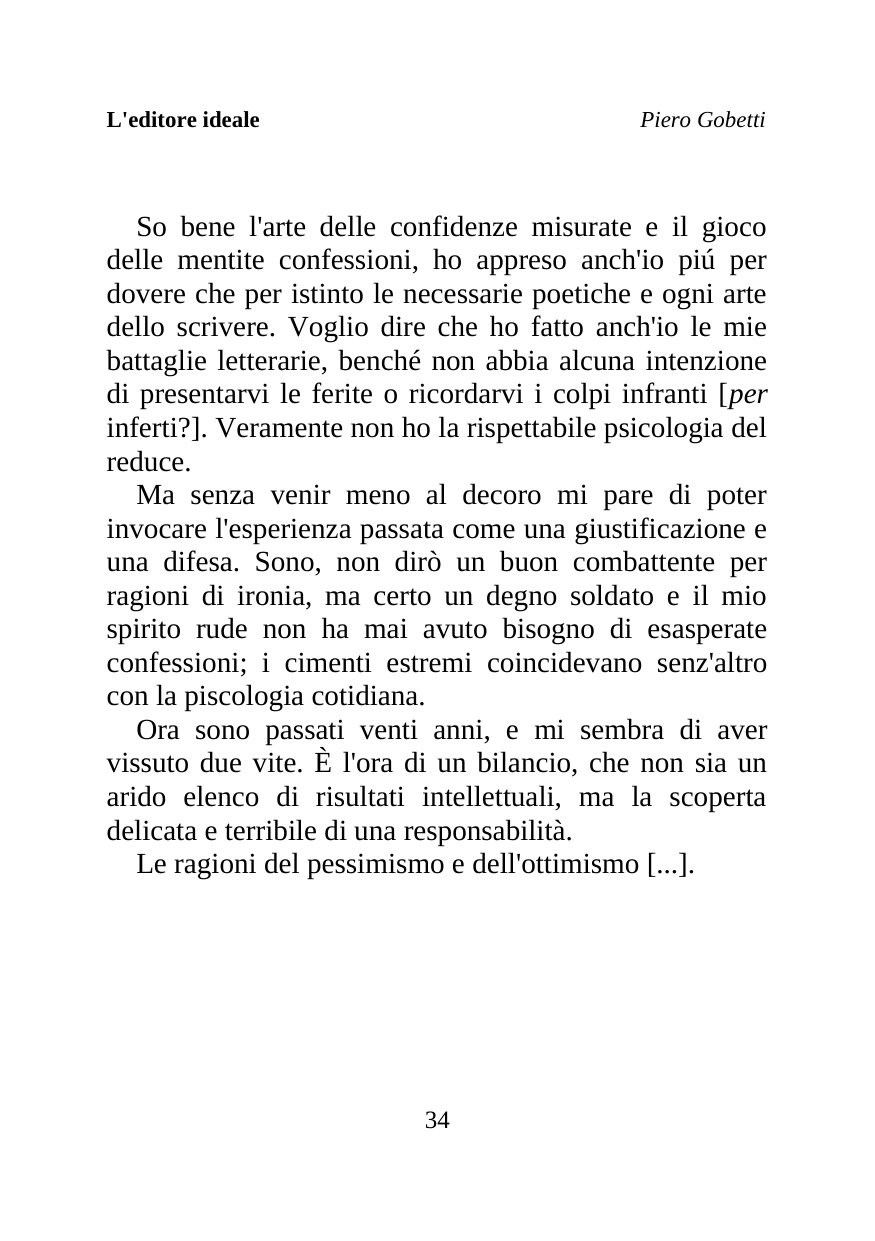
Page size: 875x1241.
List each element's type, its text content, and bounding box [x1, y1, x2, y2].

text Ma senza venir meno al decoro mi pare di poter invocare l'esperienza passata come una giustificazione e una difesa. Sono, non dirò un buon combattente per ragioni di ironia, ma certo un degno soldato e il mio spirito rude non ha mai avuto bisogno di esasperate confessioni; i cimenti estremi coincidevano senz'altro con la piscologia cotidiana. [106, 477, 768, 712]
text Le ragioni del pessimismo e dell'ottimismo [...]. [106, 846, 768, 880]
text So bene l'arte delle confidenze misurate e il gioco delle mentite confessioni, ho appreso anch'io piú per dovere che per istinto le necessarie poetiche e ogni arte dello scrivere. Voglio dire che ho fatto anch'io le mie battaglie letterarie, benché non abbia alcuna intenzione di presentarvi le ferite o ricordarvi i colpi infranti [per inferti?]. Veramente non ho la rispettabile psicologia del reduce. [106, 209, 768, 477]
text Ora sono passati venti anni, e mi sembra di aver vissuto due vite. È l'ora di un bilancio, che non sia un arido elenco di risultati intellettuali, ma la scoperta delicata e terribile di una responsabilità. [106, 712, 768, 846]
